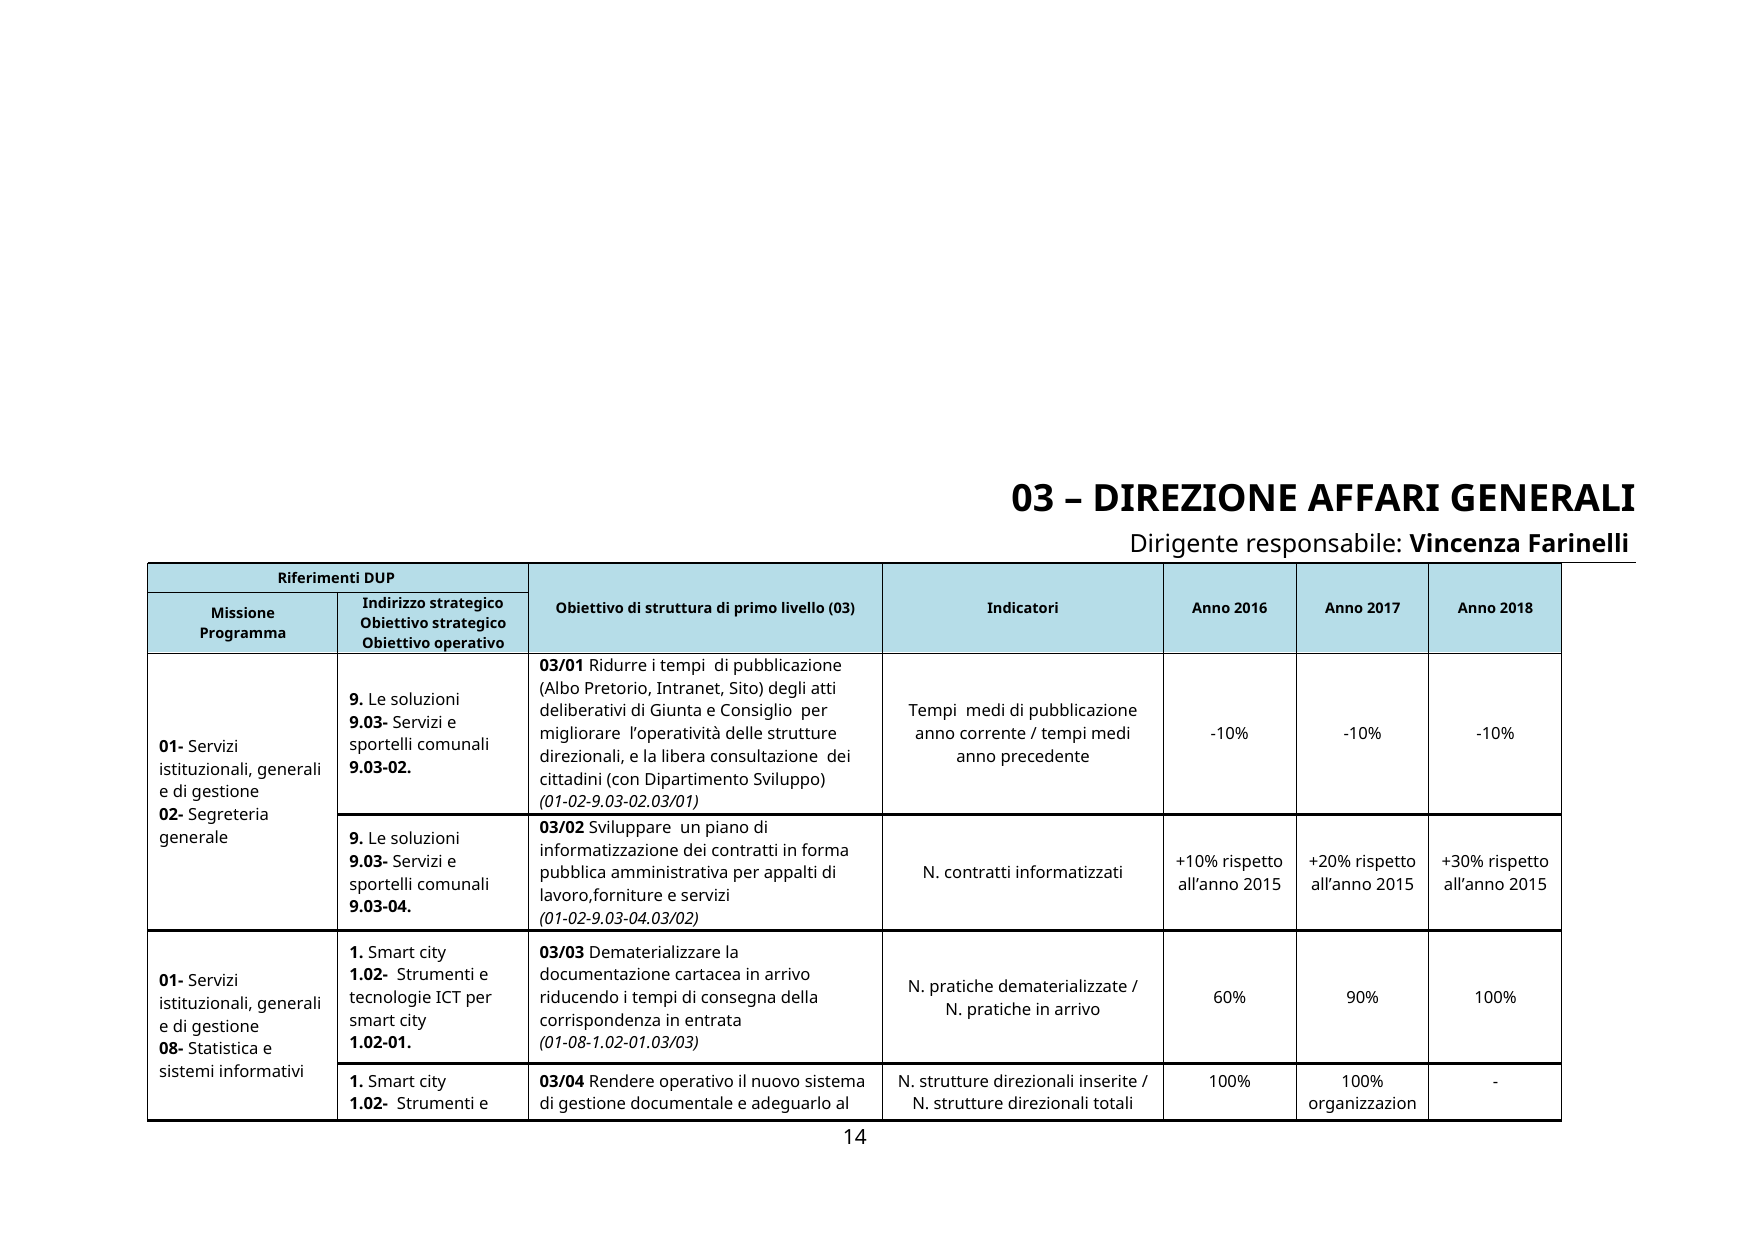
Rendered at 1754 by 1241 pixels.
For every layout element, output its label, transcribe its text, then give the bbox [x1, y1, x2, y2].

table_header Obiettivo di struttura di primo livello (03) [529, 564, 882, 652]
table_header Indicatori [883, 564, 1163, 652]
table_cell 100% [1164, 1065, 1296, 1119]
table_cell 9. Le soluzioni 9.03- Servizi e sportelli comunali 9.03-04. [338, 816, 528, 929]
table_cell 60% [1164, 932, 1296, 1062]
table_header Anno 2018 [1429, 564, 1561, 652]
table_cell 03/03 Dematerializzare la documentazione cartacea in arrivo riducendo i tempi di consegna della corrispondenza in entrata (01-08-1.02-01.03/03) [529, 932, 882, 1062]
table_cell Missione Programma [148, 593, 337, 652]
table_cell 9. Le soluzioni 9.03- Servizi e sportelli comunali 9.03-02. [338, 654, 528, 812]
table_cell 01- Servizi istituzionali, generali e di gestione 08- Statistica e sistemi informativi [148, 932, 337, 1119]
table_cell 100% organizzazion [1297, 1065, 1428, 1119]
table_cell 100% [1429, 932, 1561, 1062]
table_cell N. contratti informatizzati [883, 816, 1163, 929]
table_header Riferimenti DUP [148, 564, 528, 592]
table_cell N. pratiche dematerializzate / N. pratiche in arrivo [883, 932, 1163, 1062]
table_cell 03/01 Ridurre i tempi di pubblicazione (Albo Pretorio, Intranet, Sito) degli atti deliberativi di Giunta e Consiglio per migliorare l’operatività delle strutture direzionali, e la libera consultazione dei cittadini (con Dipartimento Sviluppo) (01-02-9.03-02.03/01) [529, 654, 882, 812]
table_cell +30% rispetto all’anno 2015 [1429, 816, 1561, 929]
text 03 – DIREZIONE AFFARI GENERALI [148, 472, 1636, 523]
table_header Anno 2016 [1164, 564, 1296, 652]
table_cell N. strutture direzionali inserite / N. strutture direzionali totali [883, 1065, 1163, 1119]
table_header Anno 2017 [1297, 564, 1428, 652]
table_cell Indirizzo strategico Obiettivo strategico Obiettivo operativo [338, 593, 528, 652]
table_cell 03/02 Sviluppare un piano di informatizzazione dei contratti in forma pubblica amministrativa per appalti di lavoro,forniture e servizi (01-02-9.03-04.03/02) [529, 816, 882, 929]
table_cell 03/04 Rendere operativo il nuovo sistema di gestione documentale e adeguarlo al [529, 1065, 882, 1119]
table_cell -10% [1429, 654, 1561, 812]
table_cell 90% [1297, 932, 1428, 1062]
table_cell Tempi medi di pubblicazione anno corrente / tempi medi anno precedente [883, 654, 1163, 812]
table_cell 01- Servizi istituzionali, generali e di gestione 02- Segreteria generale [148, 654, 337, 929]
table_cell +10% rispetto all’anno 2015 [1164, 816, 1296, 929]
table_cell 1. Smart city 1.02- Strumenti e tecnologie ICT per smart city 1.02-01. [338, 932, 528, 1062]
table_cell -10% [1297, 654, 1428, 812]
table_cell - [1429, 1065, 1561, 1119]
table_cell 1. Smart city 1.02- Strumenti e [338, 1065, 528, 1119]
table_cell +20% rispetto all’anno 2015 [1297, 816, 1428, 929]
text Dirigente responsabile: Vincenza Farinelli [148, 526, 1636, 562]
table_cell -10% [1164, 654, 1296, 812]
